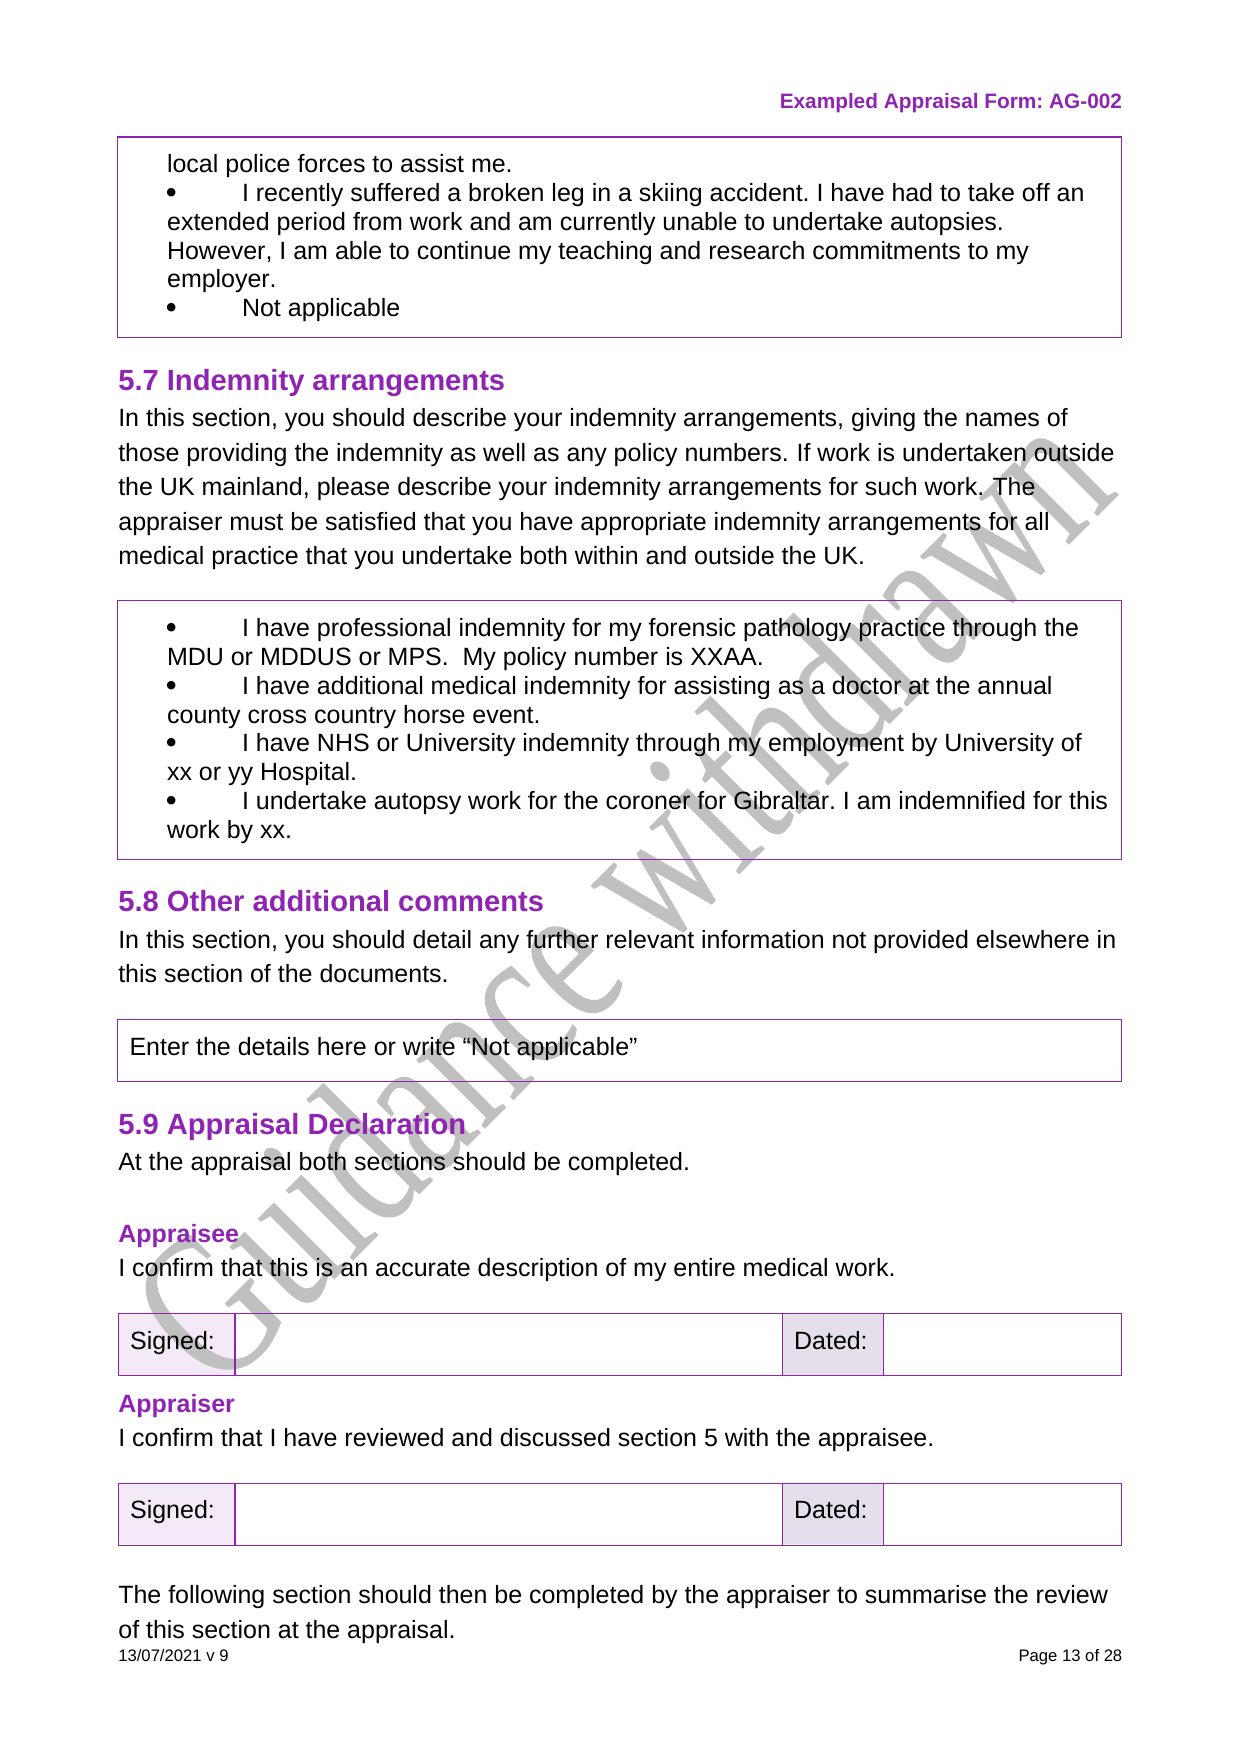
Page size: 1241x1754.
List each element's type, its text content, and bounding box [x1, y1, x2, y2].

table_header Dated: [783, 1314, 883, 1375]
text I confirm that this is an accurate description of my entire medical work. [158, 1253, 276, 1282]
table_header Enter the details here or write “Not applicable” [118, 1020, 1121, 1081]
table_header Signed: [119, 1484, 234, 1544]
table_header [236, 1314, 782, 1375]
subtitle 5.9 Appraisal Declaration [445, 1107, 1122, 1140]
table_header [884, 1314, 1121, 1375]
subtitle 5.9 Appraisal Declaration [118, 1107, 345, 1140]
table_header local police forces to assist me. I recently suffered a broken leg in a skiing accident. I have had to take off an extended period from work and am currently unable to undertake autopsies. However, I am able to continue my teaching and research commitments to my employer. Not applicable [118, 138, 1121, 337]
table_header I have professional indemnity for my forensic pathology practice through the MDU or MDDUS or MPS. My policy number is XXAA. I have additional medical indemnity for assisting as a doctor at the annual county cross country horse event. I have NHS or University indemnity through my employment by University of xx or yy Hospital. I undertake autopsy work for the coroner for Gibraltar. I am indemnified for this work by xx. [118, 601, 1121, 858]
text I confirm that I have reviewed and discussed section 5 with the appraisee. [118, 1423, 1122, 1452]
subtitle 5.7 Indemnity arrangements [118, 363, 1122, 396]
text At the appraisal both sections should be completed. [340, 1147, 398, 1176]
subtitle Appraiser [118, 1388, 1122, 1417]
text The following section should then be completed by the appraiser to summarise the review of this section at the appraisal. [118, 1580, 1122, 1643]
table_header Signed: [119, 1314, 234, 1375]
subtitle [347, 1219, 1122, 1248]
table_header [884, 1484, 1121, 1544]
text In this section, you should detail any further relevant information not provided elsewhere in this section of the documents. [118, 925, 1122, 988]
text At the appraisal both sections should be completed. [118, 1147, 334, 1176]
subtitle 5.9 Appraisal Declaration [419, 1114, 455, 1140]
subtitle 5.9 Appraisal Declaration [349, 1107, 425, 1140]
table_header [236, 1484, 782, 1544]
subtitle [627, 884, 667, 908]
text At the appraisal both sections should be completed. [389, 1147, 1122, 1176]
subtitle Appraisee [118, 1219, 301, 1248]
text I confirm that this is an accurate description of my entire medical work. [326, 1253, 1122, 1282]
table_header Dated: [783, 1484, 883, 1544]
text I confirm that this is an accurate description of my entire medical work. [267, 1253, 324, 1282]
table_header [236, 1314, 267, 1358]
subtitle 5.8 Other additional comments [118, 884, 656, 918]
text In this section, you should describe your indemnity arrangements, giving the names of those providing the indemnity as well as any policy numbers. If work is undertaken outside the UK mainland, please describe your indemnity arrangements for such work. The appraiser must be satisfied that you have appropriate indemnity arrangements for all medical practice that you undertake both within and outside the UK. [118, 403, 1122, 570]
subtitle [292, 1219, 355, 1248]
subtitle [663, 884, 1122, 918]
